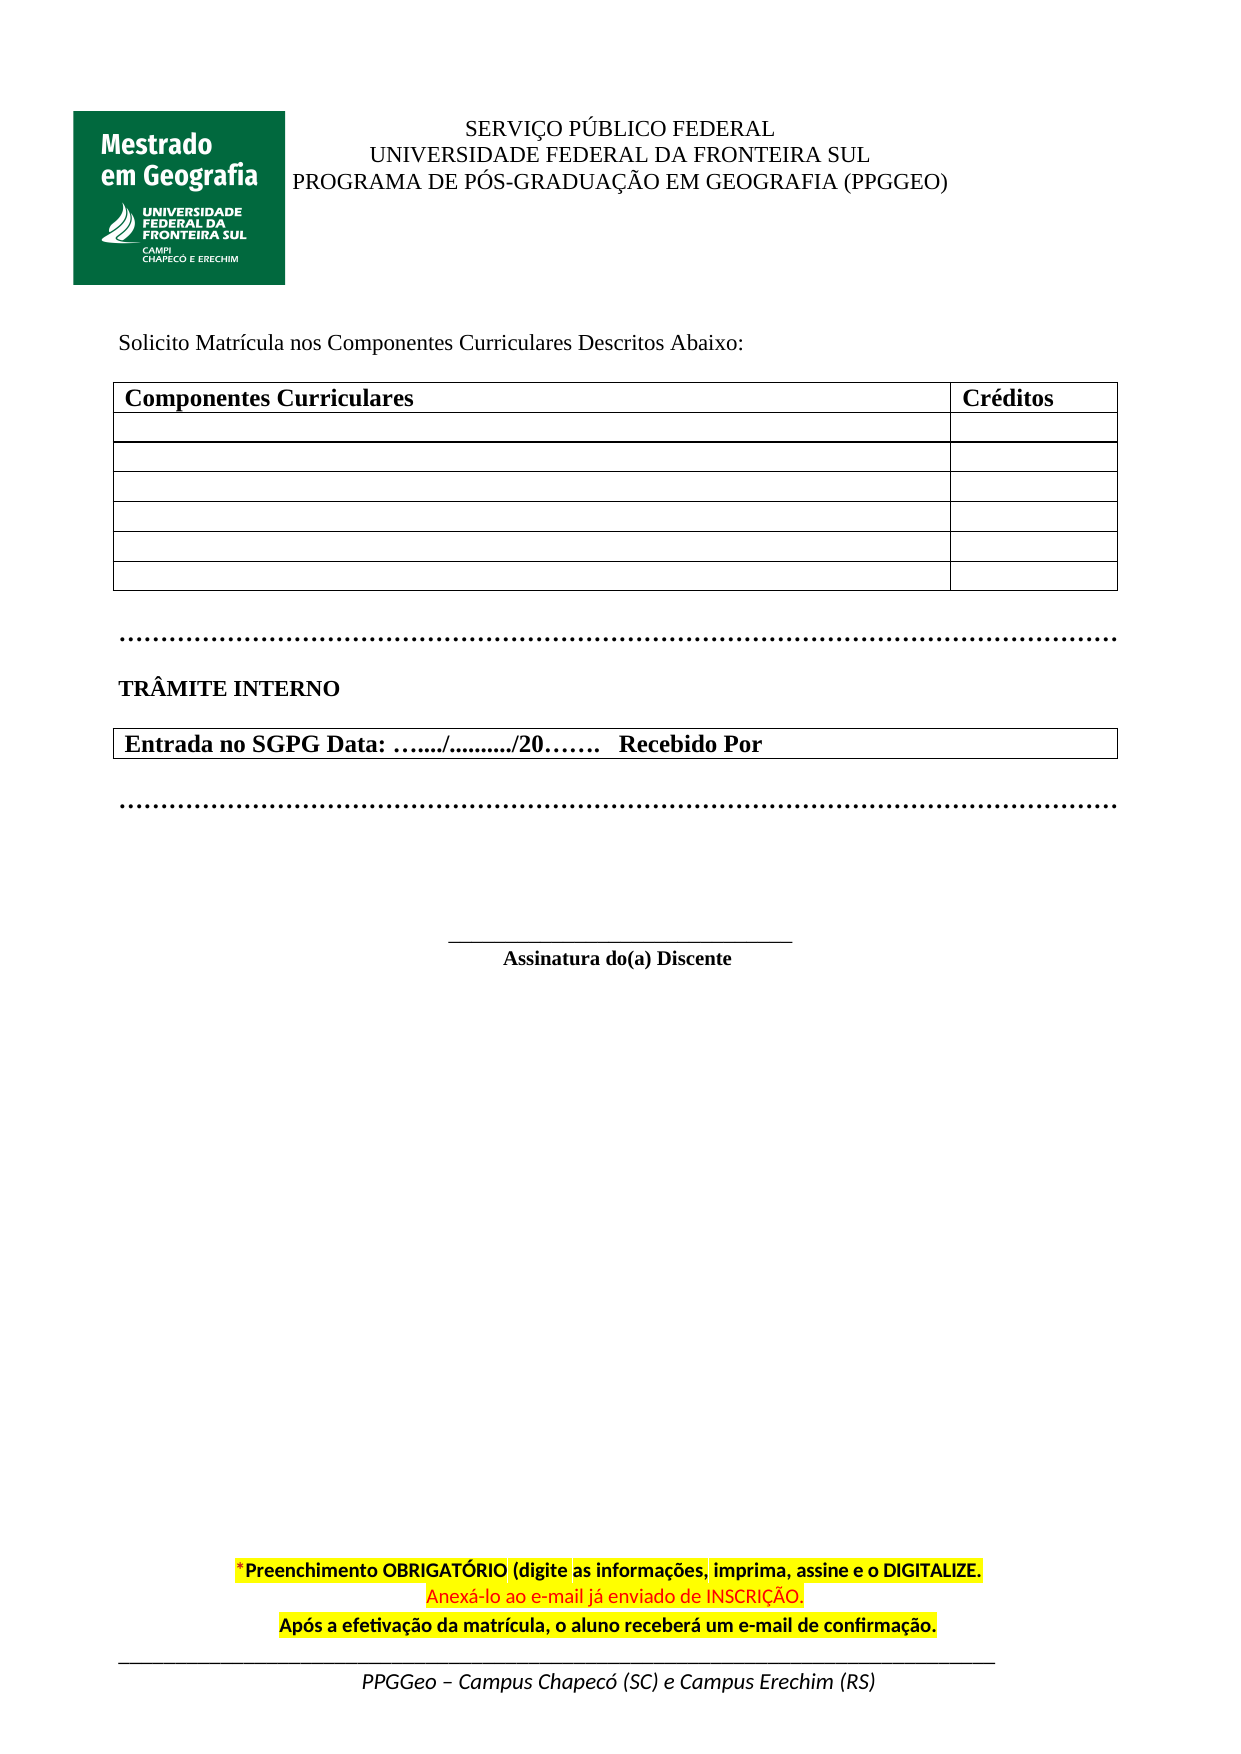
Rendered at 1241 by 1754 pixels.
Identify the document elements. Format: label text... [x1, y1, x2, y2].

text ………………………………………………………………………………………………………… [118, 618, 1122, 646]
text Após a efetivação da matrícula, o aluno receberá um e-mail de confirmação. [94, 1612, 1122, 1638]
text Assinatura do(a) Discente [118, 946, 1122, 970]
table_header Componentes Curriculares [114, 383, 950, 412]
table_cell [951, 532, 1117, 561]
table_cell [951, 443, 1117, 471]
table_cell [951, 472, 1117, 501]
table_cell [114, 443, 950, 471]
table_cell [951, 413, 1117, 441]
table_cell [951, 502, 1117, 531]
text *Preenchimento OBRIGATÓRIO (digite as informações, imprima, assine e o DIGITALIZE. [94, 1557, 1122, 1583]
text ______________________________ [118, 919, 1122, 946]
table_header Créditos [951, 383, 1117, 412]
table_cell [114, 562, 950, 590]
text TRÂMITE INTERNO [118, 675, 1122, 702]
text Anexá-lo ao e-mail já enviado de INSCRIÇÃO. [129, 1583, 1102, 1608]
picture [73, 111, 286, 285]
table_cell [114, 472, 950, 501]
table_cell [114, 502, 950, 531]
table_header Entrada no SGPG Data: …..../........../20……. Recebido Por [114, 729, 1117, 758]
table_cell [951, 562, 1117, 590]
table_cell [114, 413, 950, 441]
text ………………………………………………………………………………………………………… [118, 785, 1122, 814]
text Solicito Matrícula nos Componentes Curriculares Descritos Abaixo: [118, 329, 1122, 355]
table_cell [114, 532, 950, 561]
